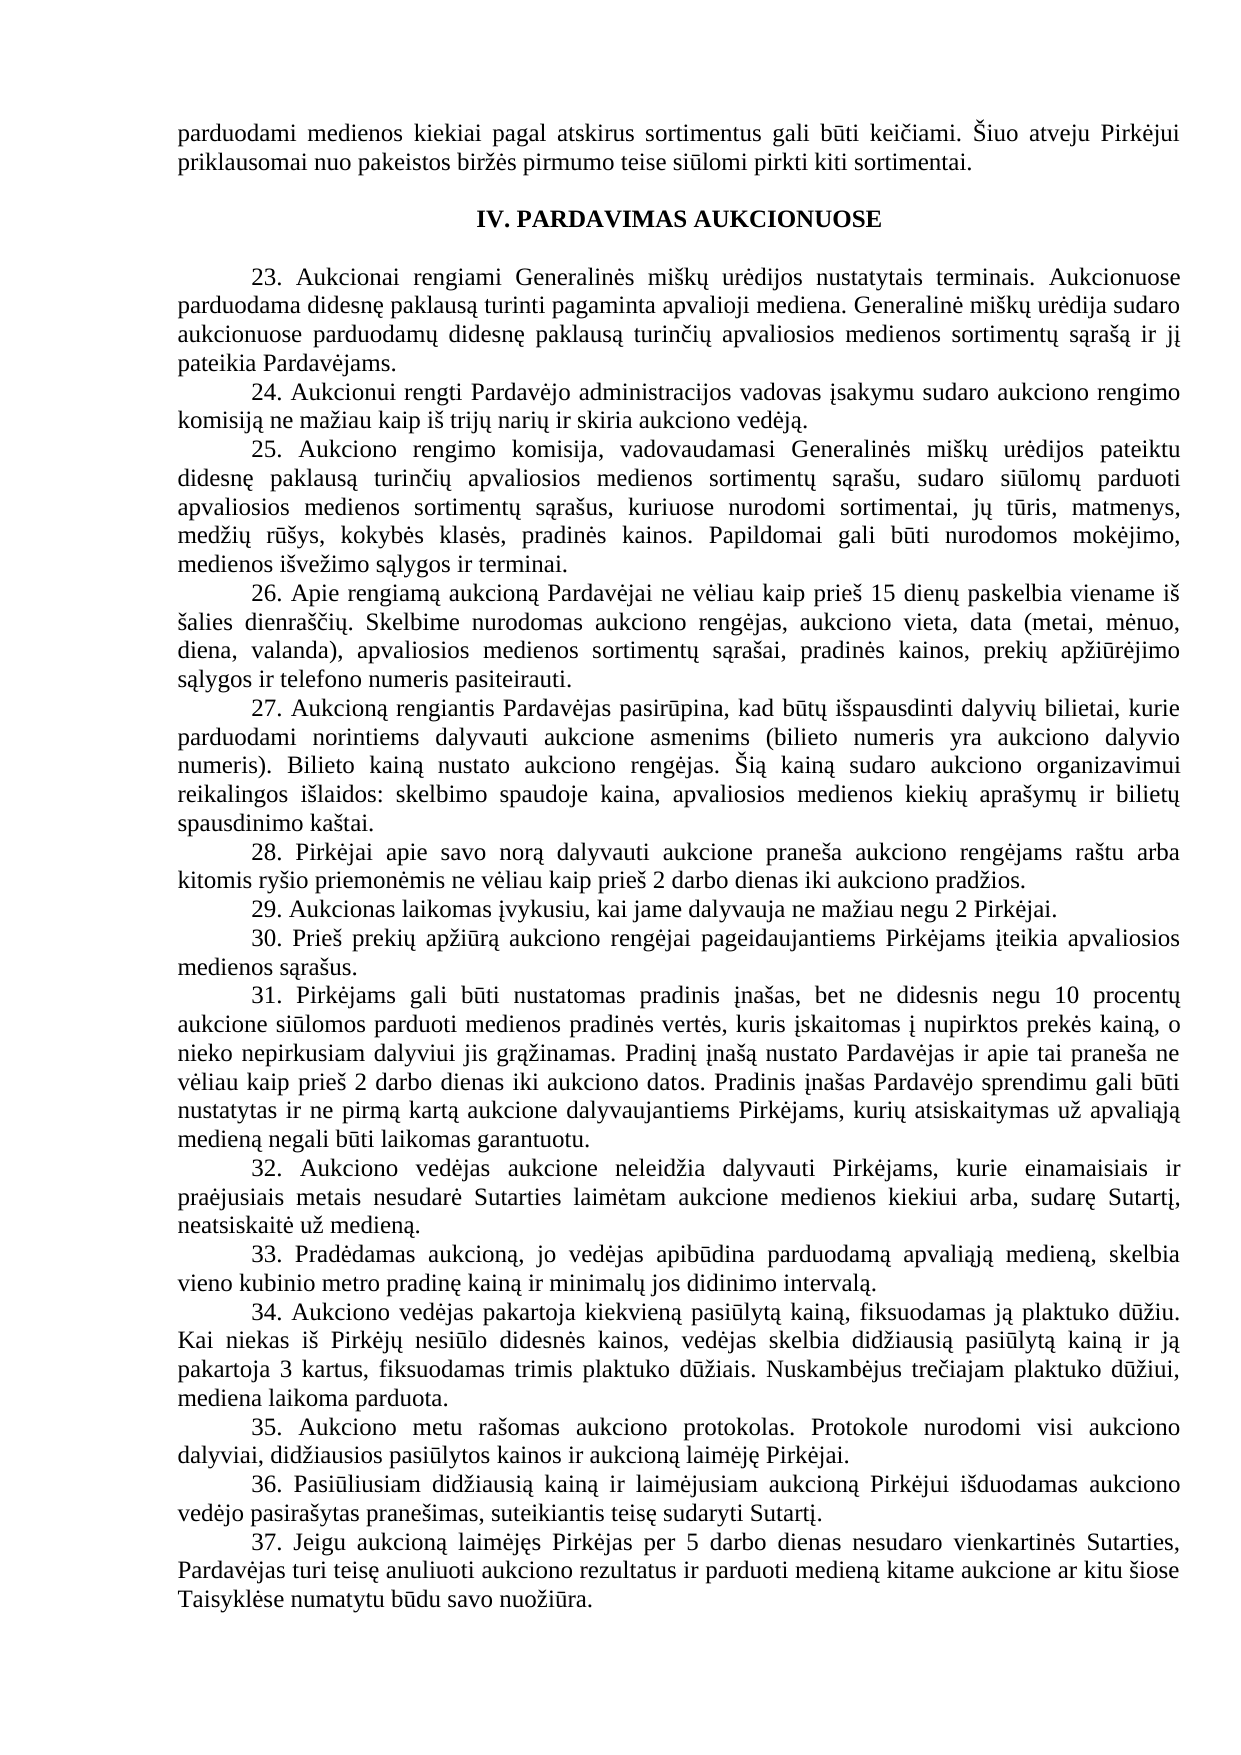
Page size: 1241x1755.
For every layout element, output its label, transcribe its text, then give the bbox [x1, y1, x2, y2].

text 29. Aukcionas laikomas įvykusiu, kai jame dalyvauja ne mažiau negu 2 Pirkėjai. [177, 894, 1181, 923]
text 25. Aukciono rengimo komisija, vadovaudamasi Generalinės miškų urėdijos pateiktu didesnę paklausą turinčių apvaliosios medienos sortimentų sąrašu, sudaro siūlomų parduoti apvaliosios medienos sortimentų sąrašus, kuriuose nurodomi sortimentai, jų tūris, matmenys, medžių rūšys, kokybės klasės, pradinės kainos. Papildomai gali būti nurodomos mokėjimo, medienos išvežimo sąlygos ir terminai. [177, 434, 1181, 578]
text parduodami medienos kiekiai pagal atskirus sortimentus gali būti keičiami. Šiuo atveju Pirkėjui priklausomai nuo pakeistos biržės pirmumo teise siūlomi pirkti kiti sortimentai. [177, 118, 1181, 176]
text 33. Pradėdamas aukcioną, jo vedėjas apibūdina parduodamą apvaliąją medieną, skelbia vieno kubinio metro pradinę kainą ir minimalų jos didinimo intervalą. [177, 1239, 1181, 1297]
text 36. Pasiūliusiam didžiausią kainą ir laimėjusiam aukcioną Pirkėjui išduodamas aukciono vedėjo pasirašytas pranešimas, suteikiantis teisę sudaryti Sutartį. [177, 1469, 1181, 1527]
text 35. Aukciono metu rašomas aukciono protokolas. Protokole nurodomi visi aukciono dalyviai, didžiausios pasiūlytos kainos ir aukcioną laimėję Pirkėjai. [177, 1412, 1181, 1469]
text 37. Jeigu aukcioną laimėjęs Pirkėjas per 5 darbo dienas nesudaro vienkartinės Sutarties, Pardavėjas turi teisę anuliuoti aukciono rezultatus ir parduoti medieną kitame aukcione ar kitu šiose Taisyklėse numatytu būdu savo nuožiūra. [177, 1527, 1181, 1613]
text 23. Aukcionai rengiami Generalinės miškų urėdijos nustatytais terminais. Aukcionuose parduodama didesnę paklausą turinti pagaminta apvalioji mediena. Generalinė miškų urėdija sudaro aukcionuose parduodamų didesnę paklausą turinčių apvaliosios medienos sortimentų sąrašą ir jį pateikia Pardavėjams. [177, 262, 1181, 377]
text 30. Prieš prekių apžiūrą aukciono rengėjai pageidaujantiems Pirkėjams įteikia apvaliosios medienos sąrašus. [177, 923, 1181, 981]
text 32. Aukciono vedėjas aukcione neleidžia dalyvauti Pirkėjams, kurie einamaisiais ir praėjusiais metais nesudarė Sutarties laimėtam aukcione medienos kiekiui arba, sudarę Sutartį, neatsiskaitė už medieną. [177, 1153, 1181, 1239]
text 28. Pirkėjai apie savo norą dalyvauti aukcione praneša aukciono rengėjams raštu arba kitomis ryšio priemonėmis ne vėliau kaip prieš 2 darbo dienas iki aukciono pradžios. [177, 837, 1181, 894]
text 24. Aukcionui rengti Pardavėjo administracijos vadovas įsakymu sudaro aukciono rengimo komisiją ne mažiau kaip iš trijų narių ir skiria aukciono vedėją. [177, 377, 1181, 434]
text 27. Aukcioną rengiantis Pardavėjas pasirūpina, kad būtų išspausdinti dalyvių bilietai, kurie parduodami norintiems dalyvauti aukcione asmenims (bilieto numeris yra aukciono dalyvio numeris). Bilieto kainą nustato aukciono rengėjas. Šią kainą sudaro aukciono organizavimui reikalingos išlaidos: skelbimo spaudoje kaina, apvaliosios medienos kiekių aprašymų ir bilietų spausdinimo kaštai. [177, 693, 1181, 837]
text IV. PARDAVIMAS AUKCIONUOSE [177, 204, 1181, 233]
text 31. Pirkėjams gali būti nustatomas pradinis įnašas, bet ne didesnis negu 10 procentų aukcione siūlomos parduoti medienos pradinės vertės, kuris įskaitomas į nupirktos prekės kainą, o nieko nepirkusiam dalyviui jis grąžinamas. Pradinį įnašą nustato Pardavėjas ir apie tai praneša ne vėliau kaip prieš 2 darbo dienas iki aukciono datos. Pradinis įnašas Pardavėjo sprendimu gali būti nustatytas ir ne pirmą kartą aukcione dalyvaujantiems Pirkėjams, kurių atsiskaitymas už apvaliąją medieną negali būti laikomas garantuotu. [177, 981, 1181, 1153]
text 34. Aukciono vedėjas pakartoja kiekvieną pasiūlytą kainą, fiksuodamas ją plaktuko dūžiu. Kai niekas iš Pirkėjų nesiūlo didesnės kainos, vedėjas skelbia didžiausią pasiūlytą kainą ir ją pakartoja 3 kartus, fiksuodamas trimis plaktuko dūžiais. Nuskambėjus trečiajam plaktuko dūžiui, mediena laikoma parduota. [177, 1297, 1181, 1412]
text 26. Apie rengiamą aukcioną Pardavėjai ne vėliau kaip prieš 15 dienų paskelbia viename iš šalies dienraščių. Skelbime nurodomas aukciono rengėjas, aukciono vieta, data (metai, mėnuo, diena, valanda), apvaliosios medienos sortimentų sąrašai, pradinės kainos, prekių apžiūrėjimo sąlygos ir telefono numeris pasiteirauti. [177, 578, 1181, 693]
